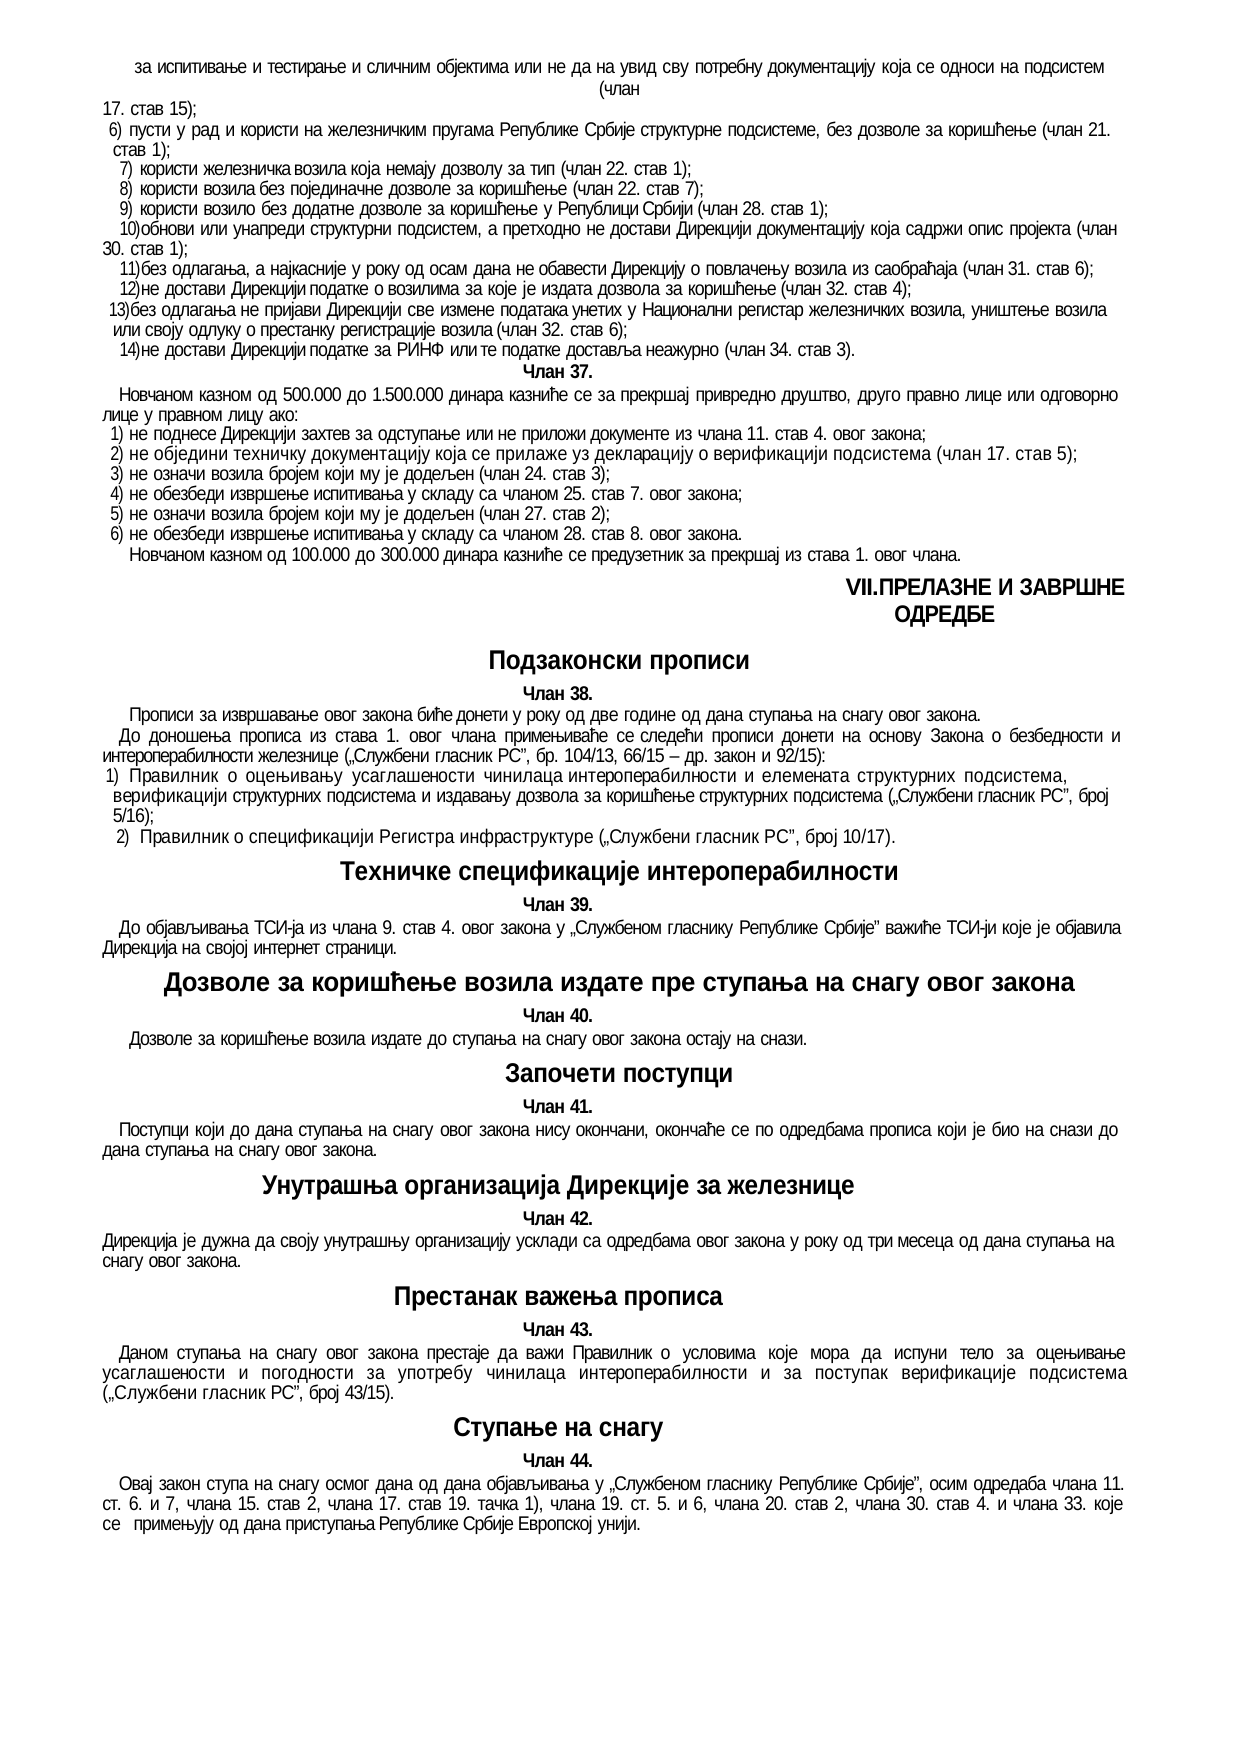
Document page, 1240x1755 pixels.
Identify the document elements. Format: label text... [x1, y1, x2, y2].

list не обезбеди извршење испитивања у складу са чланом 28. став 8. овог закона. [110, 524, 1137, 544]
list не обезбеди извршење испитивања у складу са чланом 25. став 7. овог закона; [110, 484, 1137, 504]
text Дирекција је дужна да своју унутрашњу организацију усклади са одредбама овог закона у року од три месеца од дана ступања на снагу овог закона. [102, 1232, 1126, 1272]
subtitle Члан 44. [102, 1449, 1014, 1472]
subtitle Члан 38. [102, 682, 1014, 704]
subtitle Члан 39. [102, 893, 1014, 916]
text Овај закон ступа на снагу осмог дана од дана објављивања у „Службеном гласнику Републике Србије”, осим одредаба члана 11. ст. 6. и 7, члана 15. став 2, члана 17. став 19. тачка 1), члана 19. ст. 5. и 6, члана 20. став 2, члана 30. став 4. и члана 33. које се примењују од дана приступања Републике Србије Европској унији. [102, 1474, 1127, 1534]
list не обједини техничку документацију која се прилаже уз декларацију о верификацији подсистема (члан 17. став 5); [110, 444, 1137, 464]
text Дозволе за коришћење возила издате до ступања на снагу овог закона остају на снази. [129, 1027, 1137, 1049]
list користи возила без појединачне дозволе за коришћење (члан 22. став 7); [129, 179, 1137, 199]
list не достави Дирекцији податке за РИНФ или те податке доставља неажурно (члан 34. став 3). [129, 341, 1137, 361]
text Поступци који до дана ступања на снагу овог закона нису окончани, окончаће се по одредбама прописа који је био на снази до дана ступања на снагу овог закона. [102, 1121, 1126, 1161]
list не означи возила бројем који му је додељен (члан 24. став 3); [110, 464, 1137, 484]
list обнови или унапреди структурни подсистем, а претходно не достави Дирекцији документацију која садржи опис пројекта (члан [129, 219, 1137, 239]
subtitle ПРЕЛАЗНЕ И ЗАВРШНЕ ОДРЕДБЕ [845, 573, 1137, 628]
text Даном ступања на снагу овог закона престаје да важи Правилник о условима које мора да испуни тело за оцењивање усаглашености и погодности за употребу чинилаца интероперабилности и за поступак верификације подсистема („Службени гласник РС”, број 43/15). [102, 1343, 1127, 1403]
list без одлагања не пријави Дирекцији све измене података унетих у Национални регистар железничких возила, уништење возила или своју одлуку о престанку регистрације возила (члан 32. став 6); [102, 301, 1126, 341]
list Правилник о спецификацији Регистра инфраструктуре („Службени гласник РС”, број 10/17). [129, 827, 1137, 847]
list користи железничка возила која немају дозволу за тип (члан 22. став 1); [129, 161, 564, 179]
subtitle Престанак важења прописа [102, 1280, 1014, 1311]
list Правилник о оцењивању усаглашености чинилаца интероперабилности и елемената структурних подсистема, верификацији структурних подсистема и издавању дозвола за коришћење структурних подсистема („Службени гласник РС”, број 5/16); [102, 767, 1126, 827]
list не означи возила бројем који му је додељен (члан 27. став 2); [110, 504, 1137, 524]
text за испитивање и тестирање и сличним објектима или не да на увид сву потребну документацију која се односи на подсистем (члан [119, 57, 1121, 99]
subtitle Техничке спецификације интероперабилности [224, 855, 1014, 886]
subtitle Започети поступци [224, 1057, 1014, 1089]
text До доношења прописа из става 1. овог члана примењиваће се следећи прописи донети на основу Закона о безбедности и интероперабилности железнице („Службени гласник РС”, бр. 104/13, 66/15 – др. закон и 92/15): [102, 727, 1126, 767]
text 30. став 1); [102, 239, 1137, 259]
subtitle Члан 41. [102, 1096, 1014, 1118]
list не поднесе Дирекцији захтев за одступање или не приложи документе из члана 11. став 4. овог закона; [230, 426, 1137, 444]
list користи возило без додатне дозволе за коришћење у Републици Србији (члан 28. став 1); [129, 199, 1137, 219]
subtitle Члан 43. [102, 1318, 1014, 1341]
list пусти у рад и користи на железничким пругама Републике Србије структурне подсистеме, без дозволе за коришћење (члан 21. став 1); [102, 121, 1126, 161]
text Подзаконски прописи [224, 644, 1014, 675]
list не достави Дирекцији податке о возилима за које је издата дозвола за коришћење (члан 32. став 4); [129, 279, 1137, 299]
subtitle Члан 37. [102, 361, 1014, 383]
text Новчаном казном од 100.000 до 300.000 динара казниће се предузетник за прекршај из става 1. овог члана. [129, 544, 1137, 566]
text Прописи за извршавање овог закона биће донети у року од две године од дана ступања на снагу овог закона. [129, 704, 1137, 726]
text 17. став 15); [102, 99, 1137, 119]
subtitle Ступање на снагу [102, 1411, 1014, 1442]
subtitle Члан 42. [102, 1207, 1014, 1229]
list без одлагања, а најкасније у року од осам дана не обавести Дирекцију о повлачењу возила из саобраћаја (члан 31. став 6); [129, 259, 1137, 279]
text Новчаном казном од 500.000 до 1.500.000 динара казниће се за прекршај привредно друштво, друго правно лице или одговорно лице у правном лицу ако: [102, 386, 1126, 426]
subtitle Члан 40. [102, 1004, 1014, 1027]
subtitle Дозволе за коришћење возила издате пре ступања на снагу овог закона [118, 966, 1121, 997]
subtitle Унутрашња организација Дирекције за железнице [102, 1169, 1014, 1200]
list користи железничка возила која немају дозволу за тип (члан 22. став 1); [683, 161, 1137, 179]
text До објављивања ТСИ-ја из члана 9. став 4. овог закона у „Службеном гласнику Републике Србије” важиће ТСИ-ји које је објавила Дирекција на својој интернет страници. [102, 918, 1126, 958]
list користи железничка возила која немају дозволу за тип (члан 22. став 1); [563, 161, 684, 179]
